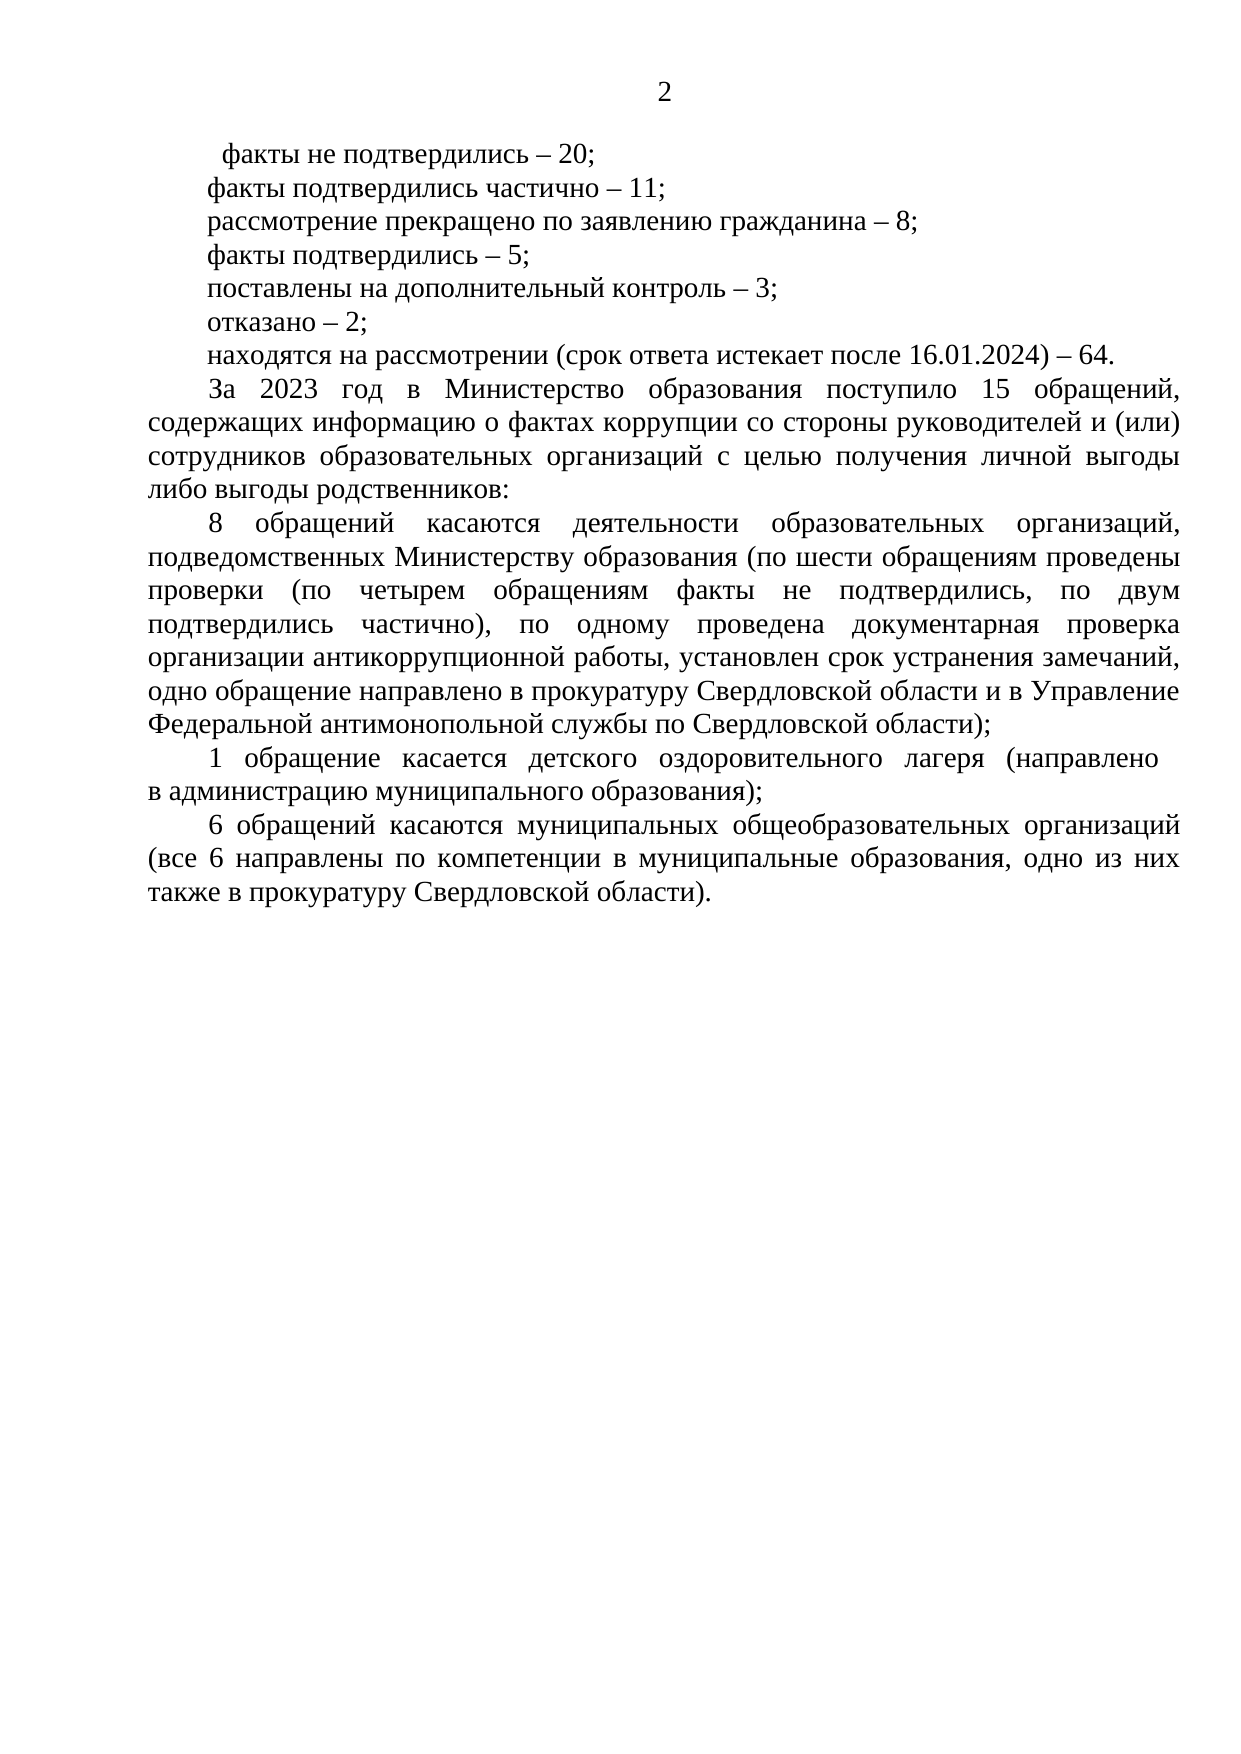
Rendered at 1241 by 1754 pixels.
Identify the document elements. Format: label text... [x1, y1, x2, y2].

text 8 обращений касаются деятельности образовательных организаций, подведомственных Министерству образования (по шести обращениям проведены проверки (по четырем обращениям факты не подтвердились, по двум подтвердились частично), по одному проведена документарная проверка организации антикоррупционной работы, установлен срок устранения замечаний, одно обращение направлено в прокуратуру Свердловской области и в Управление Федеральной антимонопольной службы по Свердловской области); [148, 505, 1181, 740]
text находятся на рассмотрении (срок ответа истекает после 16.01.2024) – 64. [148, 337, 1181, 371]
text 1 обращение касается детского оздоровительного лагеря (направлено в администрацию муниципального образования); [148, 740, 1181, 807]
text факты подтвердились частично – 11; [148, 170, 1181, 203]
text факты подтвердились – 5; [148, 237, 1181, 270]
text рассмотрение прекращено по заявлению гражданина – 8; [148, 203, 1181, 237]
text поставлены на дополнительный контроль – 3; [148, 270, 1181, 304]
text 6 обращений касаются муниципальных общеобразовательных организаций (все 6 направлены по компетенции в муниципальные образования, одно из них также в прокуратуру Свердловской области). [148, 807, 1181, 908]
text факты не подтвердились – 20; [148, 136, 1181, 170]
text отказано – 2; [148, 304, 1181, 337]
text За 2023 год в Министерство образования поступило 15 обращений, содержащих информацию о фактах коррупции со стороны руководителей и (или) сотрудников образовательных организаций с целью получения личной выгоды либо выгоды родственников: [148, 371, 1181, 505]
